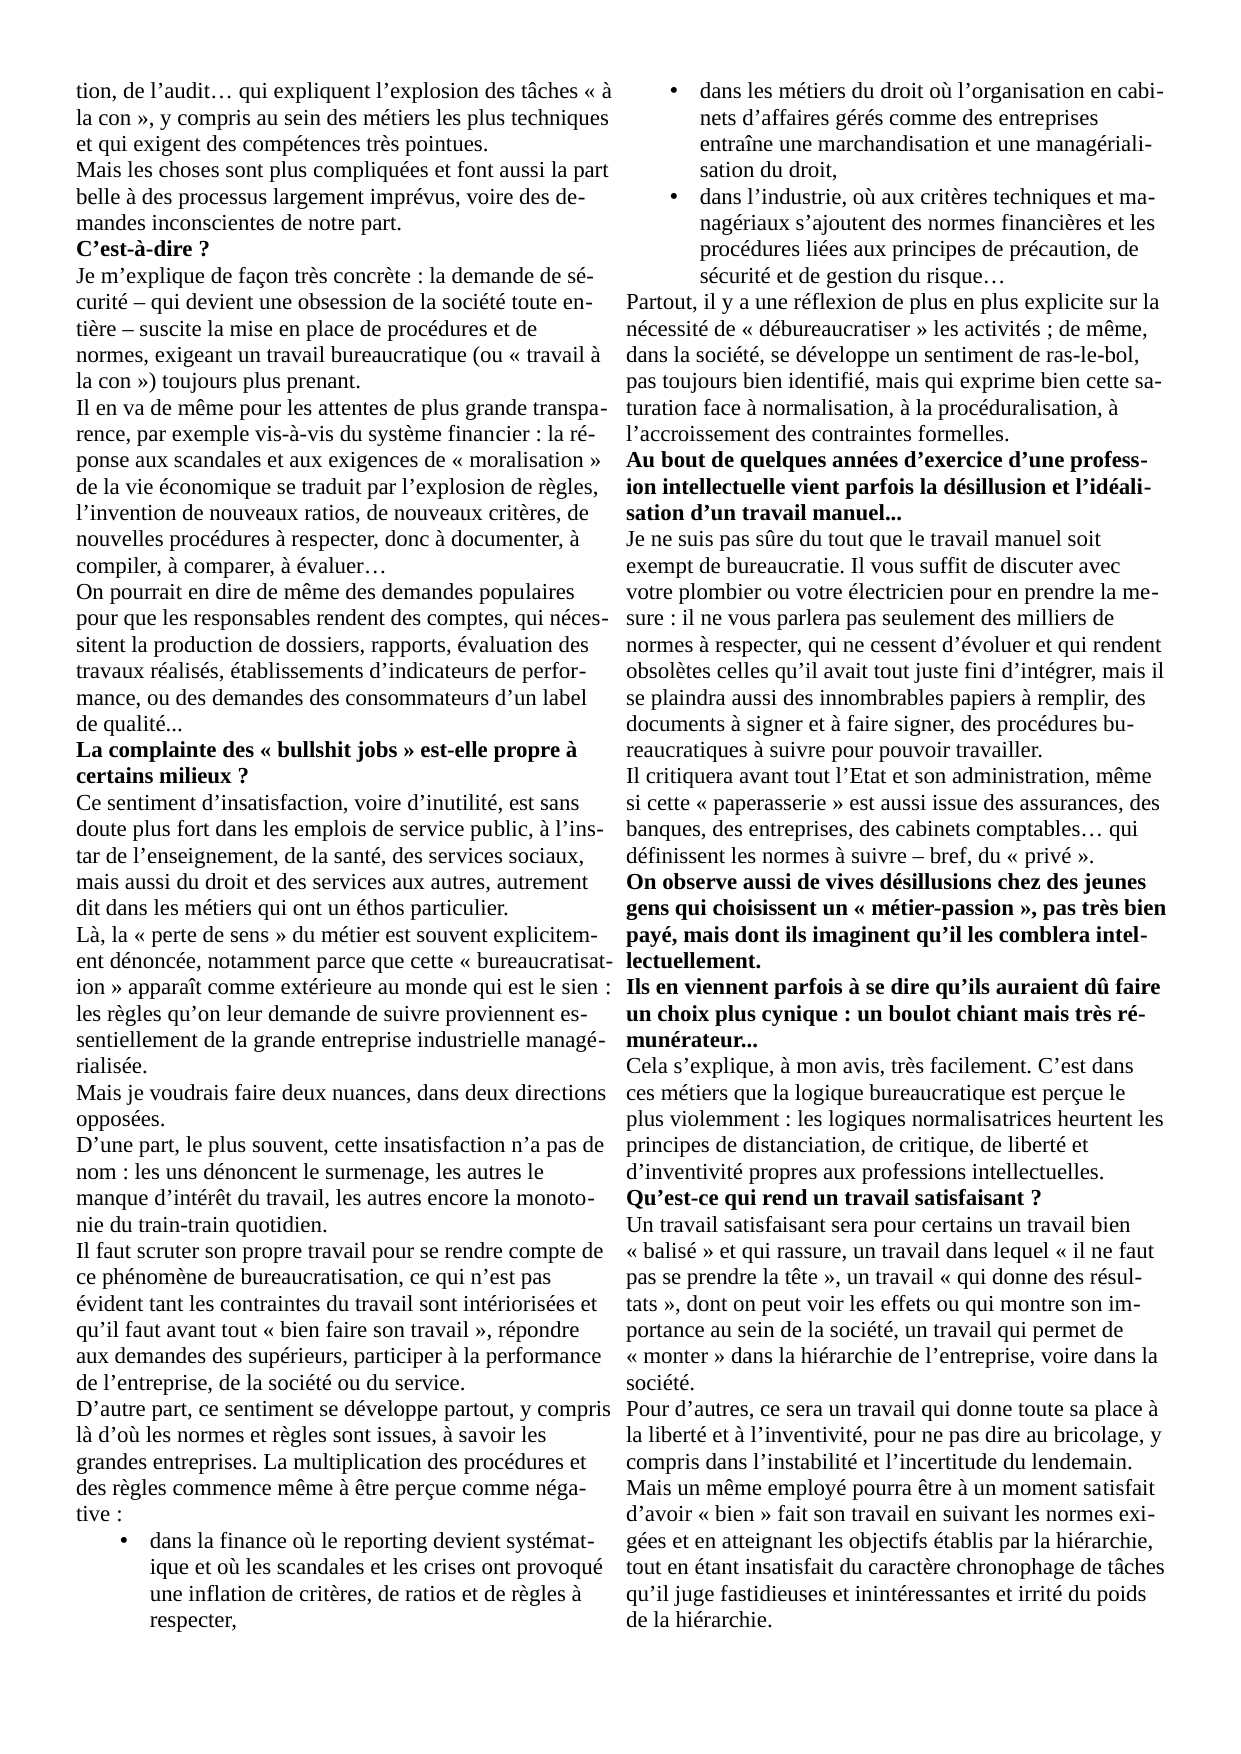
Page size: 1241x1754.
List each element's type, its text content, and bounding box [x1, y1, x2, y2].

text Je ne suis pas sûre du tout que le travail manuel soit exempt de bureaucratie. Il vous suffit de discuter avec votre plombier ou votre électricien pour en prendre la me­sure : il ne vous parlera pas seulement des milliers de normes à respecter, qui ne cessent d’évoluer et qui rendent obsolètes celles qu’il avait tout juste fini d’intégrer, mais il se plaindra aussi des innombrables papiers à remplir, des documents à signer et à faire signer, des procédures bu­reaucratiques à suivre pour pouvoir travailler. [626, 525, 1167, 763]
text Je m’explique de façon très concrète : la demande de sé­curité – qui devient une obsession de la société toute en­tière – suscite la mise en place de procédures et de normes, exigeant un travail bureaucratique (ou « travail à la con ») toujours plus prenant. [76, 262, 614, 394]
text Il en va de même pour les attentes de plus grande transpa­rence, par exemple vis-à-vis du système finan­cier : la ré­ponse aux scandales et aux exigences de « moralisation » de la vie économique se traduit par l’explosion de règles, l’invention de nouveaux ratios, de nouveaux critères, de nouvelles procédures à res­pecter, donc à documenter, à compiler, à comparer, à évaluer… [76, 394, 614, 578]
text Ils en viennent parfois à se dire qu’ils auraient dû faire un choix plus cynique : un boulot chiant mais très ré­munérateur... [626, 973, 1167, 1052]
list dans la finance où le reporting devient systémat­ique et où les scandales et les crises ont provoqué une inflation de critères, de ratios et de règles à respecter, [120, 1527, 614, 1632]
text D’autre part, ce sentiment se développe partout, y compris là d’où les normes et règles sont issues, à sa­voir les grandes entreprises. La multiplication des procédures et des règles commence même à être per­çue comme néga­tive : [76, 1395, 614, 1527]
text Partout, il y a une réflexion de plus en plus explicite sur la nécessité de « débureaucratiser » les activités ; de même, dans la société, se développe un sentiment de ras-le-bol, pas toujours bien identifié, mais qui ex­prime bien cette sa­turation face à normalisation, à la procéduralisation, à l’accroissement des contraintes formelles. [626, 288, 1167, 446]
text Un travail satisfaisant sera pour certains un travail bien « balisé » et qui rassure, un travail dans lequel « il ne faut pas se prendre la tête », un travail « qui donne des résul­tats », dont on peut voir les effets ou qui montre son im­portance au sein de la société, un travail qui permet de « monter » dans la hiérarchie de l’entreprise, voire dans la société. [626, 1211, 1167, 1395]
text On observe aussi de vives désillusions chez des jeunes gens qui choisissent un « métier-passion », pas très bien payé, mais dont ils imaginent qu’il les comblera intel­lectuellement. [626, 868, 1167, 973]
text Cela s’explique, à mon avis, très facilement. C’est dans ces métiers que la logique bureaucratique est perçue le plus violemment : les logiques normalisa­trices heurtent les principes de distancia­tion, de critique, de liberté et d’inventivité propres aux professions intellectuelles. [626, 1052, 1167, 1184]
text tion, de l’audit… qui expliquent l’explosion des tâches « à la con », y compris au sein des métiers les plus techniques et qui exigent des compétences très pointues. [76, 77, 614, 156]
text C’est-à-dire ? [76, 236, 614, 262]
text Qu’est-ce qui rend un travail satisfaisant ? [626, 1184, 1167, 1211]
text La complainte des « bullshit jobs » est-elle propre à certains milieux ? [76, 736, 614, 789]
text D’une part, le plus souvent, cette insatisfaction n’a pas de nom : les uns dénoncent le surmenage, les autres le manque d’intérêt du travail, les autres encore la monoto­nie du train-train quotidien. [76, 1132, 614, 1237]
text Il critiquera avant tout l’Etat et son administration, même si cette « paperasserie » est aussi issue des as­surances, des banques, des entreprises, des cabinets comptables… qui définissent les normes à suivre – bref, du « privé ». [626, 763, 1167, 868]
text On pourrait en dire de même des demandes popu­laires pour que les responsables rendent des comptes, qui néces­sitent la production de dossiers, rapports, évaluation des travaux réalisés, établissements d’indicateurs de perfor­mance, ou des demandes des consommateurs d’un label de qualité... [76, 578, 614, 736]
list dans l’industrie, où aux critères techniques et ma­nagériaux s’ajoutent des normes finan­cières et les procédures liées aux principes de précaution, de sécurité et de gestion du risque… [670, 183, 1167, 288]
text Au bout de quelques années d’exercice d’une profess­ion intellectuelle vient parfois la désillusion et l’idéali­sation d’un travail manuel... [626, 446, 1167, 525]
text Pour d’autres, ce sera un travail qui donne toute sa place à la liberté et à l’inventivité, pour ne pas dire au bricolage, y compris dans l’instabilité et l’incertitude du lendemain. [626, 1395, 1167, 1474]
text Ce sentiment d’insatisfaction, voire d’inutilité, est sans doute plus fort dans les emplois de service pu­blic, à l’ins­tar de l’enseignement, de la santé, des ser­vices sociaux, mais aussi du droit et des services aux autres, autrement dit dans les métiers qui ont un éthos particulier. [76, 789, 614, 921]
text Mais un même employé pourra être à un moment sa­tisfait d’avoir « bien » fait son travail en suivant les normes exi­gées et en atteignant les objectifs établis par la hiérarchie, tout en étant insatisfait du caractère chronophage de tâches qu’il juge fastidieuses et inin­téressantes et irrité du poids de la hiérarchie. [626, 1474, 1167, 1632]
text Il faut scruter son propre travail pour se rendre compte de ce phénomène de bureaucratisation, ce qui n’est pas évident tant les contraintes du travail sont intériorisées et qu’il faut avant tout « bien faire son travail », répondre aux demandes des supérieurs, par­ticiper à la performance de l’entreprise, de la société ou du service. [76, 1237, 614, 1395]
text Mais je voudrais faire deux nuances, dans deux direc­tions opposées. [76, 1079, 614, 1132]
text Là, la « perte de sens » du métier est souvent explicitem­ent dénoncée, notamment parce que cette « bureaucratisat­ion » apparaît comme extérieure au monde qui est le sien : les règles qu’on leur demande de suivre proviennent es­sentiellement de la grande entreprise industrielle managé­rialisée. [76, 921, 614, 1079]
text Mais les choses sont plus compliquées et font aussi la part belle à des processus largement imprévus, voire des de­mandes inconscientes de notre part. [76, 156, 614, 236]
list dans les métiers du droit où l’organisation en cabi­nets d’affaires gérés comme des entre­prises entraîne une marchandisation et une managériali­sation du droit, [670, 77, 1167, 183]
